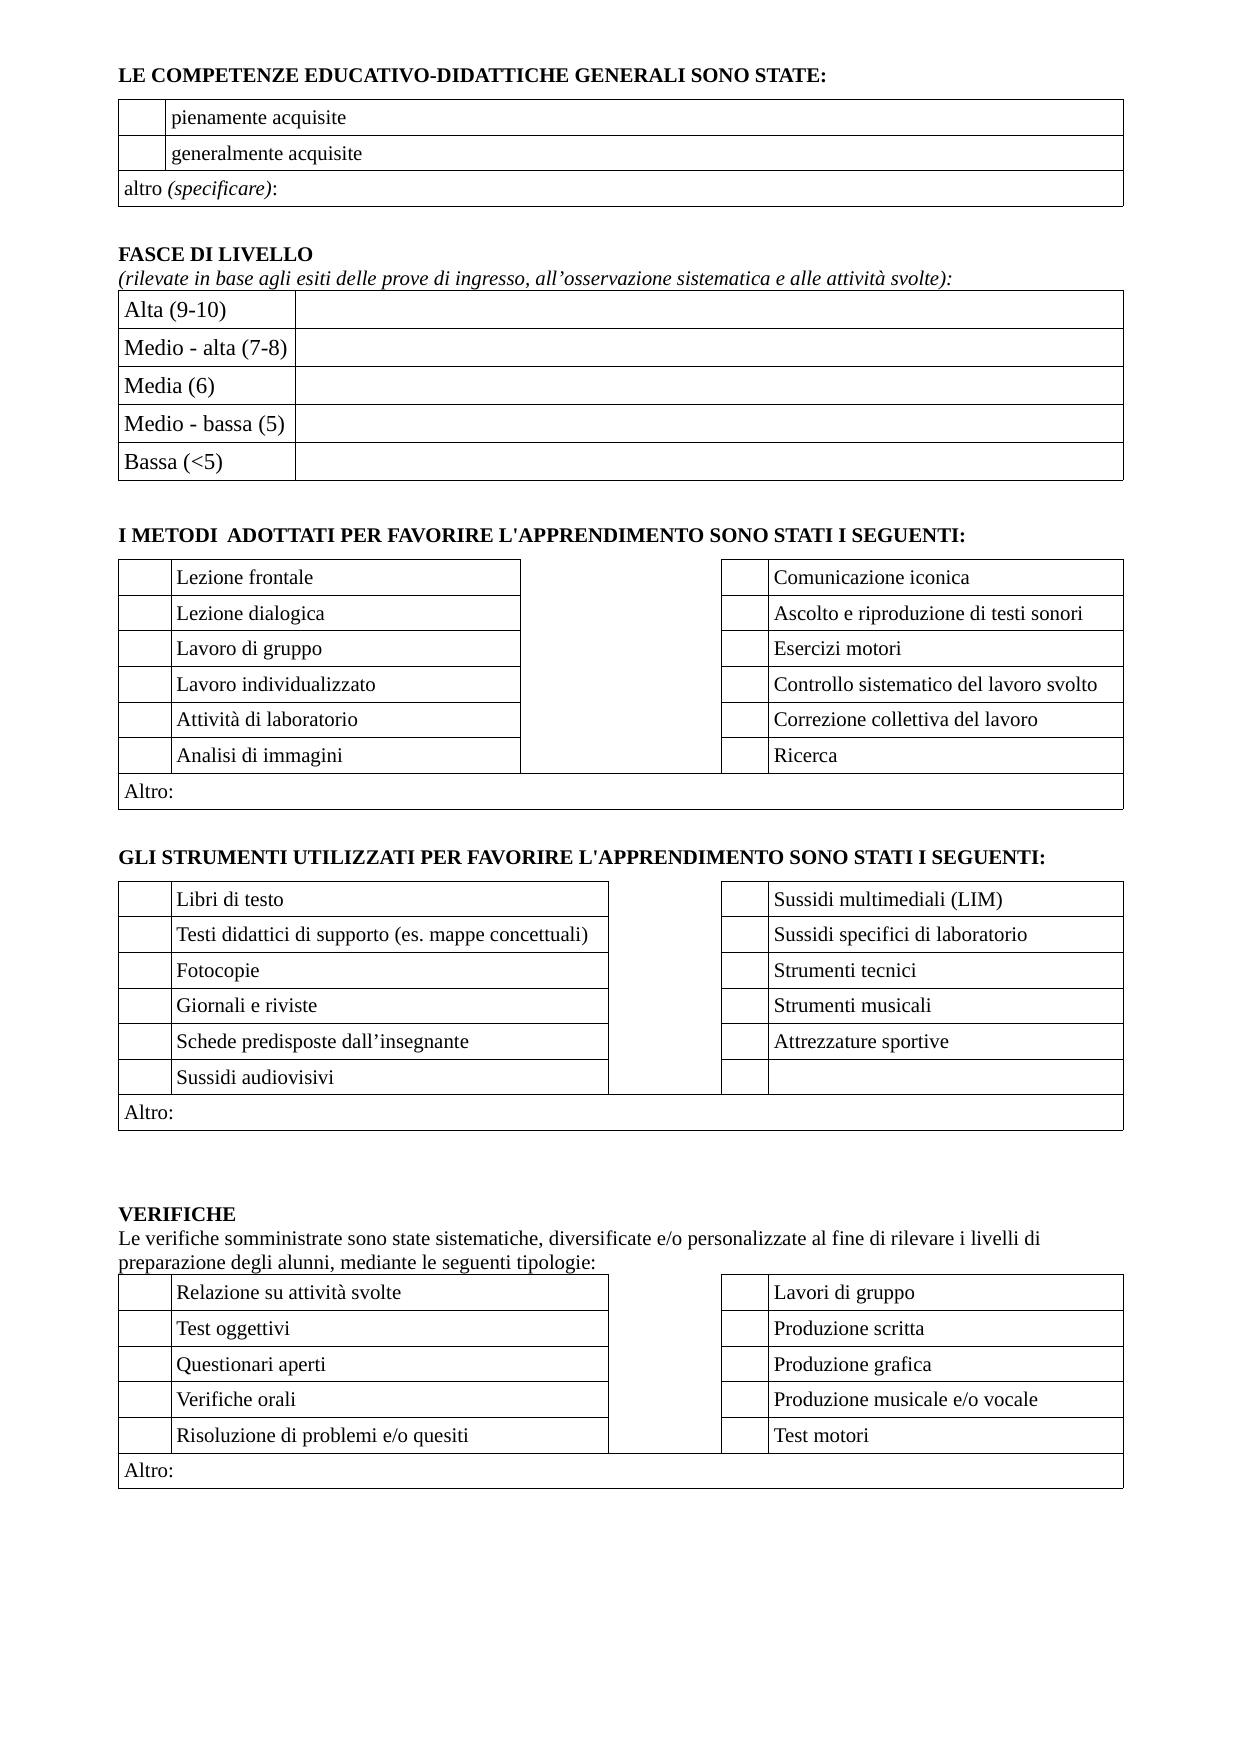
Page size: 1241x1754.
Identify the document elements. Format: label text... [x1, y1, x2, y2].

table_cell [609, 1346, 721, 1381]
table_cell [296, 329, 1123, 366]
text VERIFICHE [118, 1202, 1123, 1226]
table_cell [521, 595, 721, 630]
table_cell Lavoro individualizzato [172, 667, 520, 702]
table_cell [722, 738, 768, 773]
table_header [521, 559, 721, 595]
table_cell Altro: [119, 774, 1123, 808]
table_cell [119, 667, 171, 702]
table_cell Sussidi audiovisivi [172, 1060, 608, 1094]
table_header pienamente acquisite [166, 100, 1123, 135]
table_cell [769, 1060, 1123, 1094]
table_cell Test oggettivi [172, 1311, 608, 1346]
text I METODI ADOTTATI PER FAVORIRE L'APPRENDIMENTO SONO STATI I SEGUENTI: [118, 523, 1123, 547]
table_cell Bassa (<5) [119, 443, 295, 480]
table_cell Attività di laboratorio [172, 703, 520, 737]
table_cell Giornali e riviste [172, 989, 608, 1023]
table_cell [119, 1060, 171, 1094]
table_cell Produzione grafica [769, 1347, 1123, 1381]
table_cell Controllo sistematico del lavoro svolto [769, 667, 1123, 702]
table_cell [119, 1024, 171, 1059]
table_cell [722, 631, 768, 666]
table_header Lezione frontale [172, 560, 520, 595]
table_cell [521, 702, 721, 737]
table_cell Lavoro di gruppo [172, 631, 520, 666]
table_cell Verifiche orali [172, 1382, 608, 1417]
table_header Comunicazione iconica [769, 560, 1123, 595]
table_cell Produzione musicale e/o vocale [769, 1382, 1123, 1417]
table_cell Test motori [769, 1418, 1123, 1452]
table_cell [722, 1347, 768, 1381]
text (rilevate in base agli esiti delle prove di ingresso, all’osservazione sistematica e alle attività svolte): [118, 266, 1123, 290]
table_cell [119, 1347, 171, 1381]
table_cell Lezione dialogica [172, 596, 520, 630]
table_cell Attrezzature sportive [769, 1024, 1123, 1059]
table_cell Strumenti tecnici [769, 953, 1123, 987]
table_cell Fotocopie [172, 953, 608, 987]
table_cell [521, 630, 721, 666]
table_cell [722, 1418, 768, 1452]
text FASCE DI LIVELLO [118, 242, 1123, 266]
table_header [722, 1275, 768, 1310]
table_header [119, 560, 171, 595]
table_cell [722, 1024, 768, 1059]
table_header Alta (9-10) [119, 291, 295, 328]
table_cell Ascolto e riproduzione di testi sonori [769, 596, 1123, 630]
table_cell [609, 988, 721, 1023]
table_cell [609, 1023, 721, 1059]
table_cell [119, 1418, 171, 1452]
table_header [119, 100, 165, 135]
table_cell [609, 1417, 721, 1452]
table_cell [296, 405, 1123, 442]
table_cell Analisi di immagini [172, 738, 520, 773]
table_cell Medio - alta (7-8) [119, 329, 295, 366]
table_cell Medio - bassa (5) [119, 405, 295, 442]
table_cell altro (specificare): [119, 171, 1123, 206]
table_cell Strumenti musicali [769, 989, 1123, 1023]
text Le verifiche somministrate sono state sistematiche, diversificate e/o personalizzate al fine di rilevare i livelli di preparazione degli alunni, mediante le seguenti tipologie: [118, 1226, 1123, 1274]
table_cell [521, 737, 721, 773]
text LE COMPETENZE EDUCATIVO-DIDATTICHE GENERALI SONO STATE: [118, 63, 1123, 87]
table_cell [119, 631, 171, 666]
table_cell [722, 917, 768, 952]
table_cell [722, 1060, 768, 1094]
table_cell [296, 443, 1123, 480]
table_cell [296, 367, 1123, 404]
table_cell [119, 989, 171, 1023]
table_cell [609, 1381, 721, 1417]
table_cell [119, 596, 171, 630]
table_header Sussidi multimediali (LIM) [769, 882, 1123, 916]
table_cell Risoluzione di problemi e/o quesiti [172, 1418, 608, 1452]
table_cell Ricerca [769, 738, 1123, 773]
table_cell Altro: [119, 1454, 1123, 1488]
table_cell [119, 1382, 171, 1417]
table_cell generalmente acquisite [166, 136, 1123, 170]
table_cell Correzione collettiva del lavoro [769, 703, 1123, 737]
table_cell Schede predisposte dall’insegnante [172, 1024, 608, 1059]
table_header [119, 882, 171, 916]
table_header [722, 882, 768, 916]
table_cell [119, 738, 171, 773]
table_cell [722, 596, 768, 630]
table_cell [722, 1311, 768, 1346]
table_cell [722, 667, 768, 702]
table_header [119, 1275, 171, 1310]
table_header [609, 881, 721, 916]
table_cell [609, 1310, 721, 1346]
table_header Lavori di gruppo [769, 1275, 1123, 1310]
table_cell [722, 989, 768, 1023]
text GLI STRUMENTI UTILIZZATI PER FAVORIRE L'APPRENDIMENTO SONO STATI I SEGUENTI: [118, 844, 1123, 869]
table_cell [722, 1382, 768, 1417]
table_cell [119, 703, 171, 737]
table_cell Altro: [119, 1095, 1123, 1130]
table_cell [119, 1311, 171, 1346]
table_cell [722, 703, 768, 737]
table_cell [119, 917, 171, 952]
table_cell [119, 136, 165, 170]
table_cell Produzione scritta [769, 1311, 1123, 1346]
table_cell [609, 916, 721, 952]
table_cell Questionari aperti [172, 1347, 608, 1381]
table_cell Media (6) [119, 367, 295, 404]
table_header [296, 291, 1123, 328]
table_cell [609, 1059, 721, 1094]
table_cell [521, 666, 721, 702]
table_cell [119, 953, 171, 987]
table_cell Sussidi specifici di laboratorio [769, 917, 1123, 952]
table_cell [722, 953, 768, 987]
table_cell Testi didattici di supporto (es. mappe concettuali) [172, 917, 608, 952]
table_cell [609, 952, 721, 987]
table_header [722, 560, 768, 595]
table_header [609, 1274, 721, 1310]
table_header Libri di testo [172, 882, 608, 916]
table_header Relazione su attività svolte [172, 1275, 608, 1310]
table_cell Esercizi motori [769, 631, 1123, 666]
